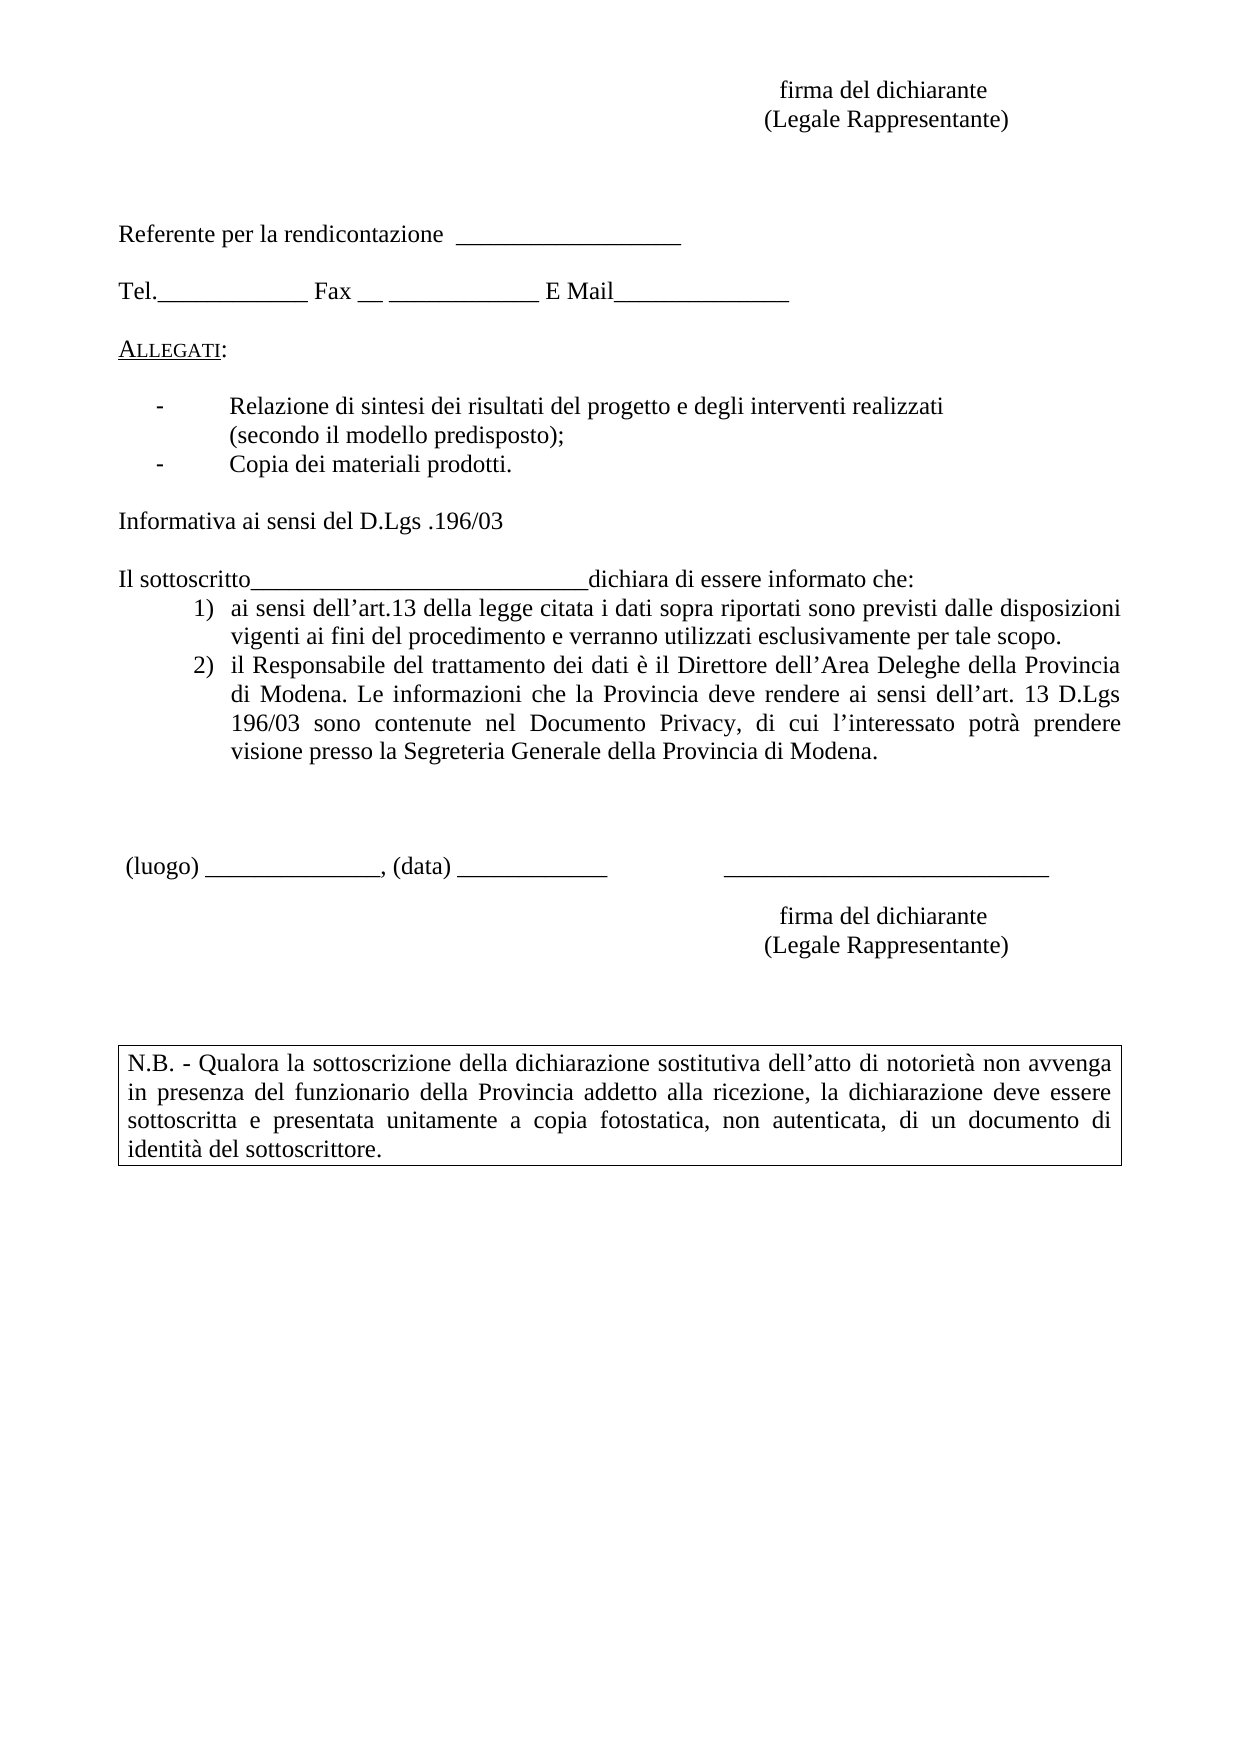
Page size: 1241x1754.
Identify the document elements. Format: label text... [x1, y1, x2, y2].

text Allegati: [118, 334, 1122, 362]
table_cell firma del dichiarante (Legale Rappresentante) [628, 901, 1137, 987]
text Tel.____________ Fax __ ____________ E Mail______________ [118, 276, 1122, 305]
list Copia dei materiali prodotti. [156, 449, 1122, 478]
text Il sottoscritto___________________________dichiara di essere informato che: [118, 564, 1122, 593]
text Referente per la rendicontazione __________________ [118, 219, 1122, 247]
table_header (luogo) ______________, (data) ____________ [118, 851, 627, 901]
list il Responsabile del trattamento dei dati è il Direttore dell’Area Deleghe della Provincia di Modena. Le informazioni che la Provincia deve rendere ai sensi dell’art. 13 D.Lgs 196/03 sono contenute nel Documento Privacy, di cui l’interessato potrà prendere visione presso la Segreteria Generale della Provincia di Modena. [193, 650, 1122, 765]
table_cell [118, 901, 627, 987]
table_header __________________________ [628, 851, 1137, 901]
list Relazione di sintesi dei risultati del progetto e degli interventi realizzati (secondo il modello predisposto); [156, 391, 1122, 449]
table_cell [118, 75, 627, 161]
list ai sensi dell’art.13 della legge citata i dati sopra riportati sono previsti dalle disposizioni vigenti ai fini del procedimento e verranno utilizzati esclusivamente per tale scopo. [193, 593, 1122, 650]
table_cell firma del dichiarante (Legale Rappresentante) [628, 75, 1137, 161]
text Informativa ai sensi del D.Lgs .196/03 [118, 506, 1122, 535]
text N.B. - Qualora la sottoscrizione della dichiarazione sostitutiva dell’atto di notorietà non avvenga in presenza del funzionario della Provincia addetto alla ricezione, la dichiarazione deve essere sottoscritta e presentata unitamente a copia fotostatica, non autenticata, di un documento di identità del sottoscrittore. [119, 1046, 1121, 1165]
